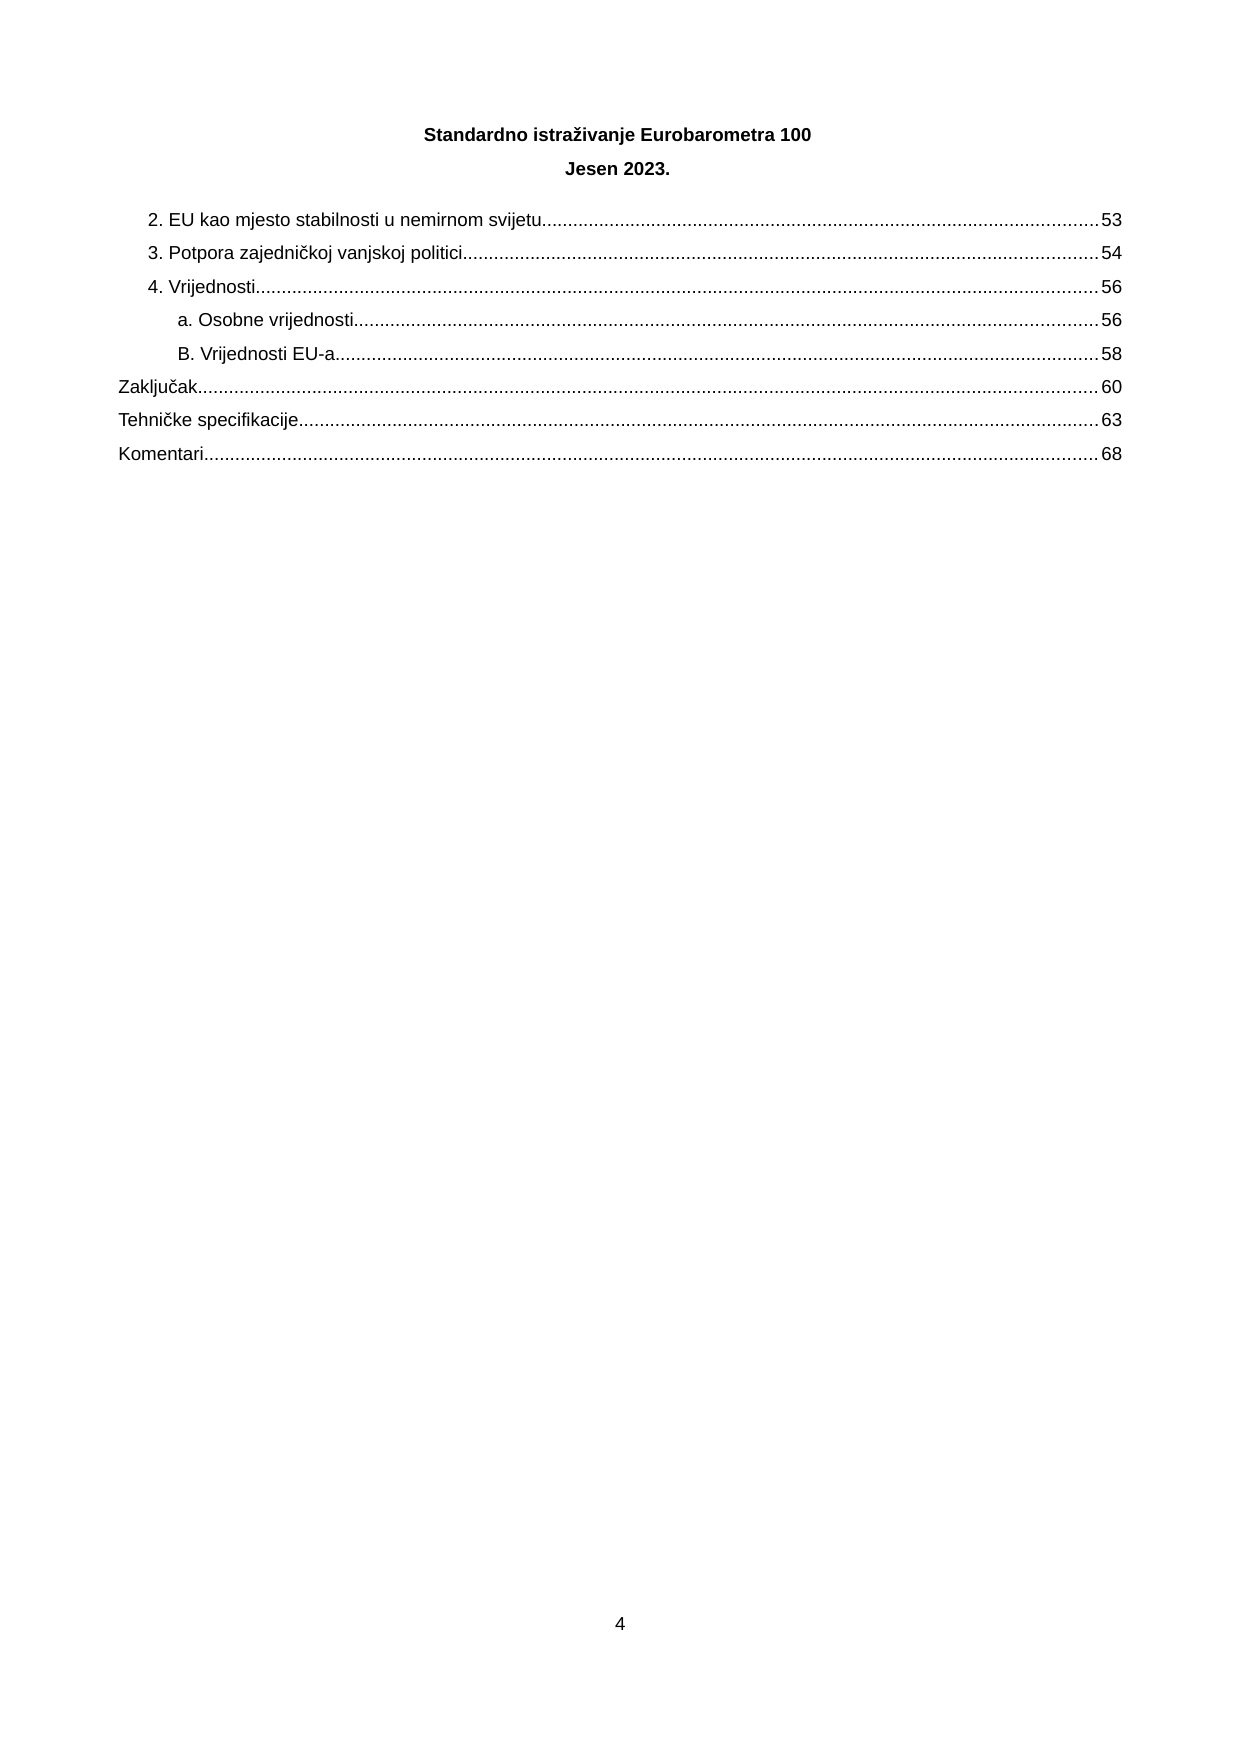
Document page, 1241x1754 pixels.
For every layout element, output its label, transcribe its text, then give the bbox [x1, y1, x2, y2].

text 4. Vrijednosti 56 [148, 275, 1122, 297]
text 2. EU kao mjesto stabilnosti u nemirnom svijetu 53 [148, 208, 1122, 230]
text Zaključak 60 [118, 376, 1122, 397]
text Tehničke specifikacije 63 [118, 409, 1122, 431]
text a. Osobne vrijednosti 56 [177, 309, 1122, 330]
text 3. Potpora zajedničkoj vanjskoj politici 54 [148, 242, 1122, 263]
text Komentari 68 [118, 443, 1122, 464]
text B. Vrijednosti EU-a 58 [177, 342, 1122, 364]
